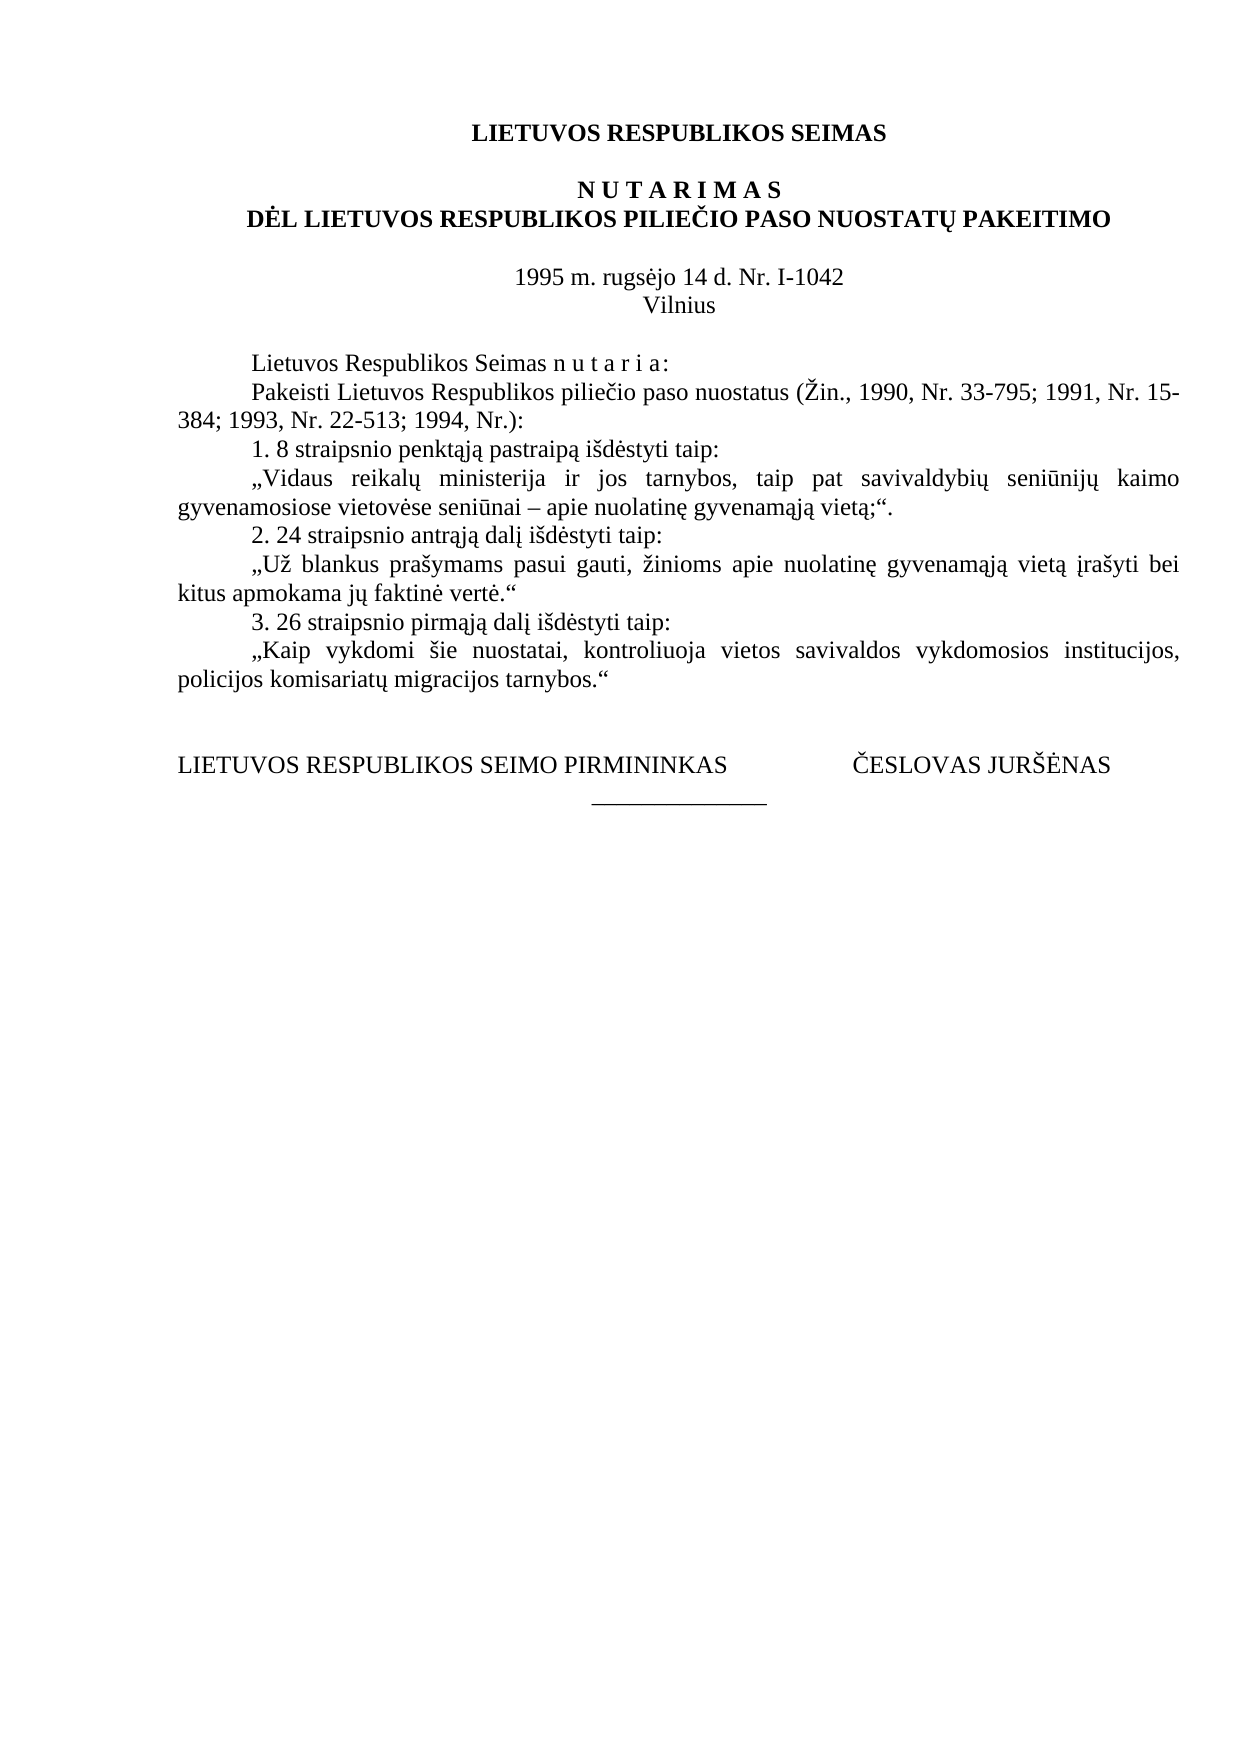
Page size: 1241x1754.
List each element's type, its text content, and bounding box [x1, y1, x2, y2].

text Pakeisti Lietuvos Respublikos piliečio paso nuostatus (Žin., 1990, Nr. 33-795; 1991, Nr. 15-384; 1993, Nr. 22-513; 1994, Nr.): [177, 377, 1181, 434]
text 1995 m. rugsėjo 14 d. Nr. I-1042 [177, 262, 1181, 291]
text N U T A R I M A S [177, 176, 1181, 204]
text „Vidaus reikalų ministerija ir jos tarnybos, taip pat savivaldybių seniūnijų kaimo gyvenamosiose vietovėse seniūnai – apie nuolatinę gyvenamąją vietą;“. [177, 463, 1181, 521]
text 1. 8 straipsnio penktąją pastraipą išdėstyti taip: [177, 434, 1181, 463]
text „Kaip vykdomi šie nuostatai, kontroliuoja vietos savivaldos vykdomosios institucijos, policijos komisariatų migracijos tarnybos.“ [177, 636, 1181, 693]
text Vilnius [177, 291, 1181, 319]
text LIETUVOS RESPUBLIKOS SEIMO PIRMININKAS ČESLOVAS JURŠĖNAS [177, 751, 1181, 779]
text ______________ [177, 779, 1181, 808]
text 2. 24 straipsnio antrąją dalį išdėstyti taip: [177, 521, 1181, 549]
text „Už blankus prašymams pasui gauti, žinioms apie nuolatinę gyvenamąją vietą įrašyti bei kitus apmokama jų faktinė vertė.“ [177, 549, 1181, 607]
text Lietuvos Respublikos Seimas nutaria: [177, 348, 1181, 377]
text 3. 26 straipsnio pirmąją dalį išdėstyti taip: [177, 607, 1181, 636]
text LIETUVOS RESPUBLIKOS SEIMAS [177, 118, 1181, 147]
text DĖL LIETUVOS RESPUBLIKOS PILIEČIO PASO NUOSTATŲ PAKEITIMO [177, 204, 1181, 233]
